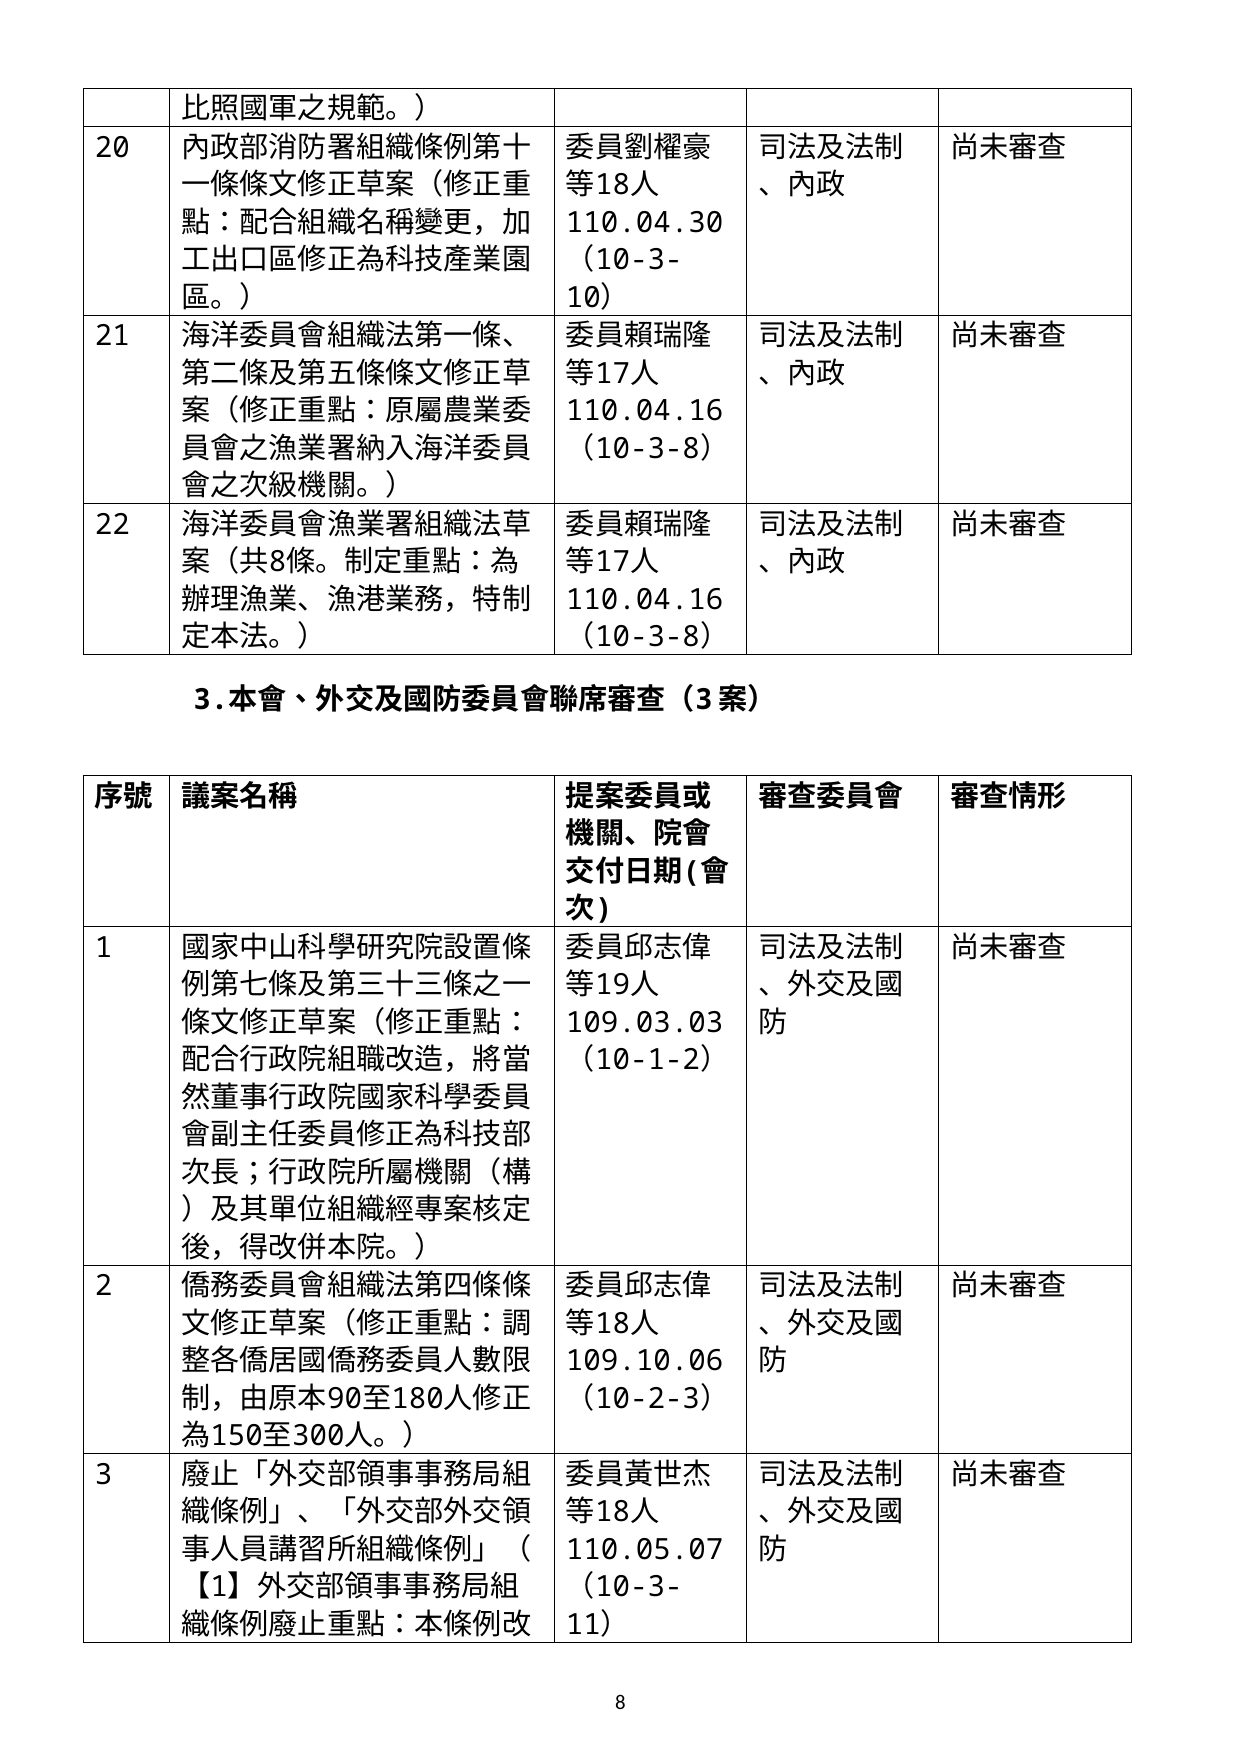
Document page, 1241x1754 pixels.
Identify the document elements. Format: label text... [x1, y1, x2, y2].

table_cell 廢止「外交部領事事務局組織條例」、「外交部外交領事人員講習所組織條例」（【1】外交部領事事務局組織條例廢止重點：本條例改 [170, 1454, 554, 1642]
table_cell 國家中山科學研究院設置條例第七條及第三十三條之一條文修正草案（修正重點：配合行政院組職改造，將當然董事行政院國家科學委員會副主任委員修正為科技部次長；行政院所屬機關（構）及其單位組織經專案核定後，得改併本院。） [170, 927, 554, 1265]
table_cell [555, 89, 746, 126]
table_cell [84, 89, 169, 126]
table_cell 司法及法制、內政 [747, 504, 938, 654]
table_cell 海洋委員會組織法第一條、第二條及第五條條文修正草案（修正重點：原屬農業委員會之漁業署納入海洋委員會之次級機關。） [170, 316, 554, 503]
table_cell 司法及法制、外交及國防 [747, 1454, 938, 1642]
table_cell 內政部消防署組織條例第十一條條文修正草案（修正重點：配合組織名稱變更，加工出口區修正為科技產業園區。） [170, 127, 554, 315]
table_cell 尚未審查 [939, 1454, 1131, 1642]
table_header 議案名稱 [170, 776, 554, 926]
table_cell 2 [84, 1266, 169, 1453]
table_cell [939, 89, 1131, 126]
table_cell 3 [84, 1454, 169, 1642]
table_cell 委員賴瑞隆等17人 110.04.16 （10-3-8） [555, 316, 746, 503]
table_cell 尚未審查 [939, 127, 1131, 315]
table_cell 尚未審查 [939, 504, 1131, 654]
table_cell 司法及法制、外交及國防 [747, 1266, 938, 1453]
table_header 提案委員或機關、院會交付日期(會次) [555, 776, 746, 926]
table_header 審查委員會 [747, 776, 938, 926]
table_cell [747, 89, 938, 126]
table_cell 僑務委員會組織法第四條條文修正草案（修正重點：調整各僑居國僑務委員人數限制，由原本90至180人修正為150至300人。） [170, 1266, 554, 1453]
table_cell 比照國軍之規範。） [170, 89, 554, 126]
table_cell 司法及法制、內政 [747, 127, 938, 315]
table_header 序號 [84, 776, 169, 926]
table_cell 尚未審查 [939, 927, 1131, 1265]
table_cell 1 [84, 927, 169, 1265]
table_header 審查情形 [939, 776, 1131, 926]
table_cell 21 [84, 316, 169, 503]
text 3.本會、外交及國防委員會聯席審查（3案） [193, 675, 1165, 718]
table_cell 委員賴瑞隆等17人 110.04.16 （10-3-8） [555, 504, 746, 654]
table_cell 委員邱志偉等19人 109.03.03 （10-1-2） [555, 927, 746, 1265]
table_cell 20 [84, 127, 169, 315]
table_cell 司法及法制、外交及國防 [747, 927, 938, 1265]
table_cell 尚未審查 [939, 316, 1131, 503]
table_cell 海洋委員會漁業署組織法草案（共8條。制定重點：為辦理漁業、漁港業務，特制定本法。） [170, 504, 554, 654]
table_cell 22 [84, 504, 169, 654]
table_cell 委員劉櫂豪等18人 110.04.30 （10-3-10） [555, 127, 746, 315]
table_cell 司法及法制、內政 [747, 316, 938, 503]
table_cell 委員黃世杰等18人 110.05.07 （10-3-11） [555, 1454, 746, 1642]
table_cell 尚未審查 [939, 1266, 1131, 1453]
table_cell 委員邱志偉等18人 109.10.06 （10-2-3） [555, 1266, 746, 1453]
